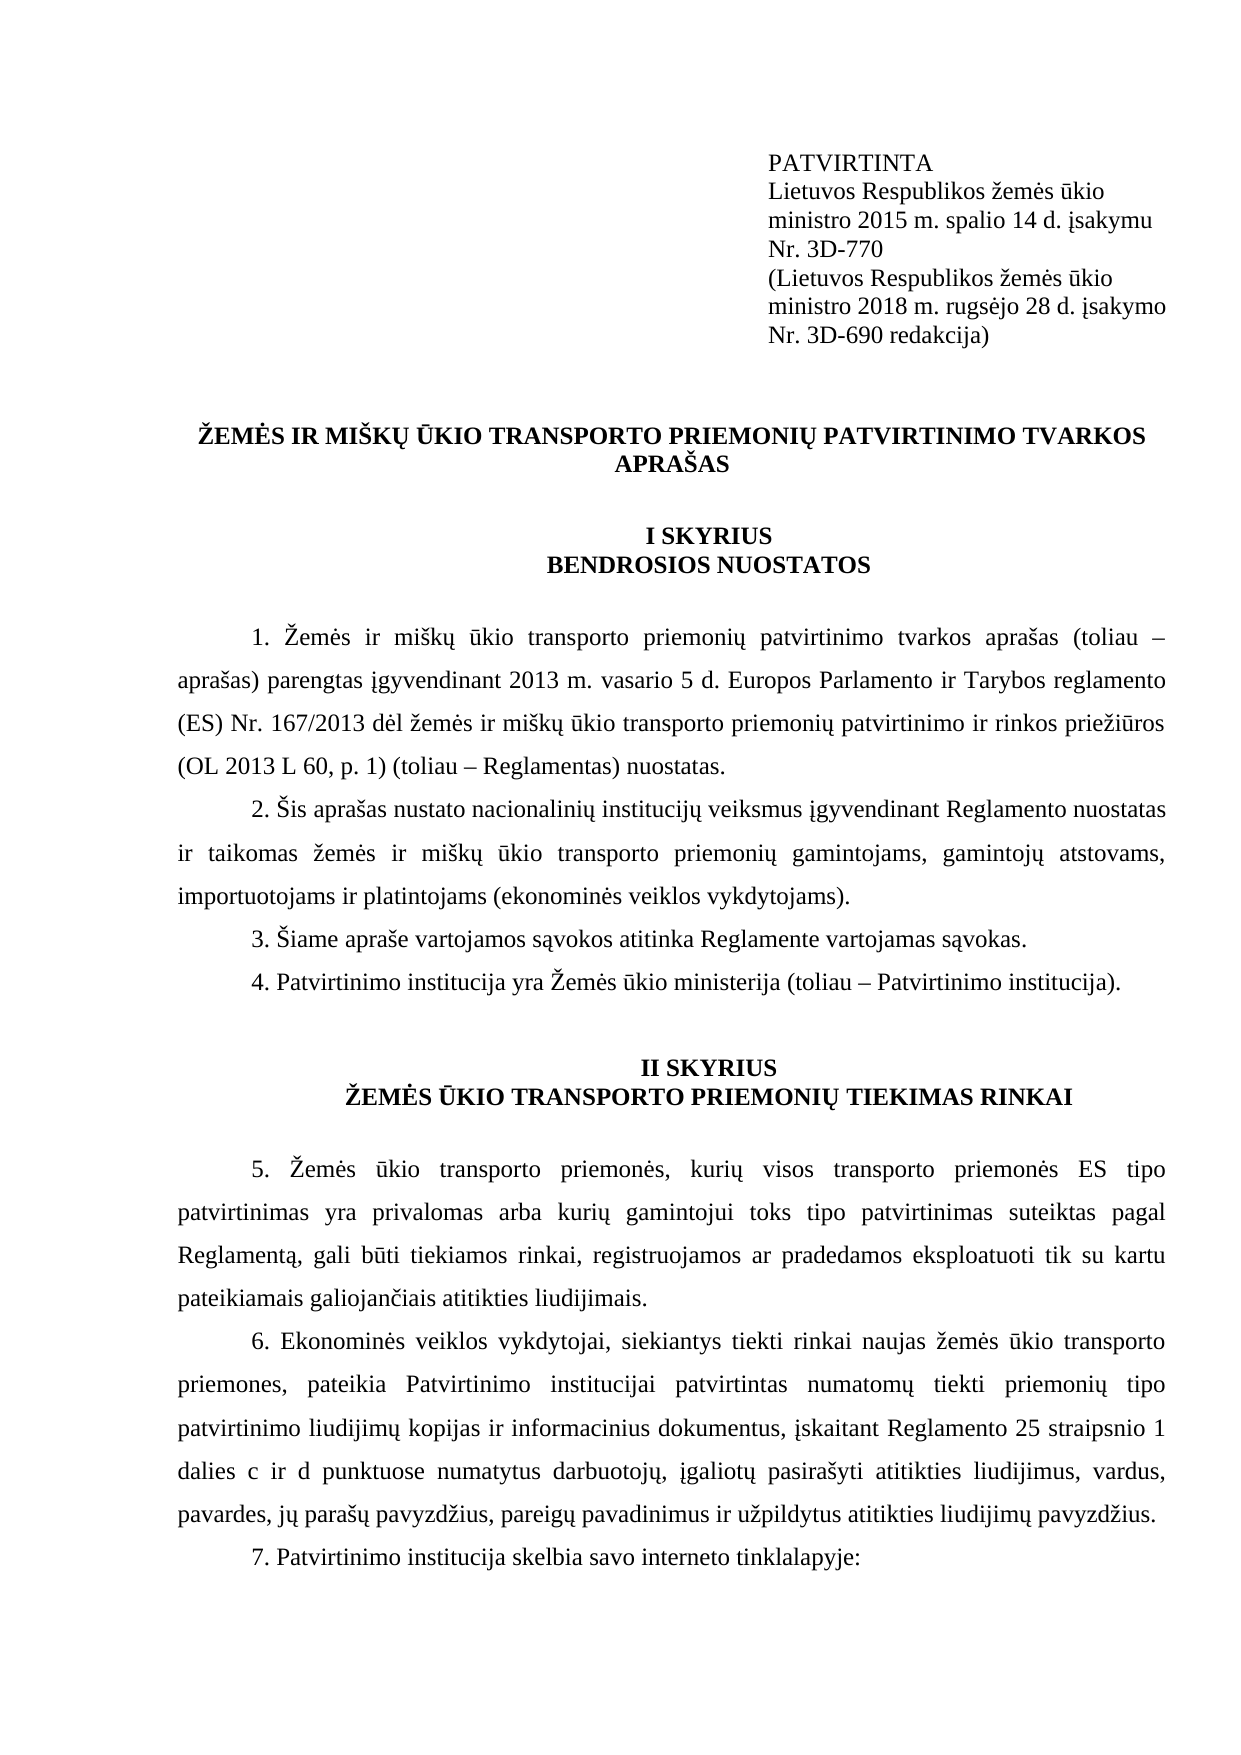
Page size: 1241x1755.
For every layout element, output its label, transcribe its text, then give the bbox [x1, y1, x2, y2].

text ŽEMĖS ŪKIO TRANSPORTO PRIEMONIŲ TIEKIMAS RINKAI [177, 1082, 1167, 1111]
text 4. Patvirtinimo institucija yra Žemės ūkio ministerija (toliau – Patvirtinimo institucija). [177, 967, 1167, 996]
text 2. Šis aprašas nustato nacionalinių institucijų veiksmus įgyvendinant Reglamento nuostatas ir taikomas žemės ir miškų ūkio transporto priemonių gamintojams, gamintojų atstovams, importuotojams ir platintojams (ekonominės veiklos vykdytojams). [177, 794, 1167, 909]
text 3. Šiame apraše vartojamos sąvokos atitinka Reglamente vartojamas sąvokas. [177, 924, 1167, 953]
text BENDROSIOS NUOSTATOS [177, 550, 1167, 579]
text Lietuvos Respublikos žemės ūkio ministro 2015 m. spalio 14 d. įsakymu Nr. 3D-770 [768, 176, 1167, 263]
text 7. Patvirtinimo institucija skelbia savo interneto tinklalapyje: [177, 1542, 1167, 1571]
text II SKYRIUS [177, 1053, 1167, 1082]
text PATVIRTINTA [768, 148, 1167, 176]
text 6. Ekonominės veiklos vykdytojai, siekiantys tiekti rinkai naujas žemės ūkio transporto priemones, pateikia Patvirtinimo institucijai patvirtintas numatomų tiekti priemonių tipo patvirtinimo liudijimų kopijas ir informacinius dokumentus, įskaitant Reglamento 25 straipsnio 1 dalies c ir d punktuose numatytus darbuotojų, įgaliotų pasirašyti atitikties liudijimus, vardus, pavardes, jų parašų pavyzdžius, pareigų pavadinimus ir užpildytus atitikties liudijimų pavyzdžius. [177, 1326, 1167, 1528]
text 5. Žemės ūkio transporto priemonės, kurių visos transporto priemonės ES tipo patvirtinimas yra privalomas arba kurių gamintojui toks tipo patvirtinimas suteiktas pagal Reglamentą, gali būti tiekiamos rinkai, registruojamos ar pradedamos eksploatuoti tik su kartu pateikiamais galiojančiais atitikties liudijimais. [177, 1154, 1167, 1312]
text ŽEMĖS IR MIŠKŲ ŪKIO TRANSPORTO PRIEMONIŲ PATVIRTINIMO TVARKOS APRAŠAS [177, 421, 1167, 478]
text 1. Žemės ir miškų ūkio transporto priemonių patvirtinimo tvarkos aprašas (toliau – aprašas) parengtas įgyvendinant 2013 m. vasario 5 d. Europos Parlamento ir Tarybos reglamento (ES) Nr. 167/2013 dėl žemės ir miškų ūkio transporto priemonių patvirtinimo ir rinkos priežiūros (OL 2013 L 60, p. 1) (toliau – Reglamentas) nuostatas. [177, 622, 1167, 780]
text (Lietuvos Respublikos žemės ūkio ministro 2018 m. rugsėjo 28 d. įsakymo Nr. 3D-690 redakcija) [768, 263, 1167, 349]
text I SKYRIUS [177, 521, 1167, 550]
